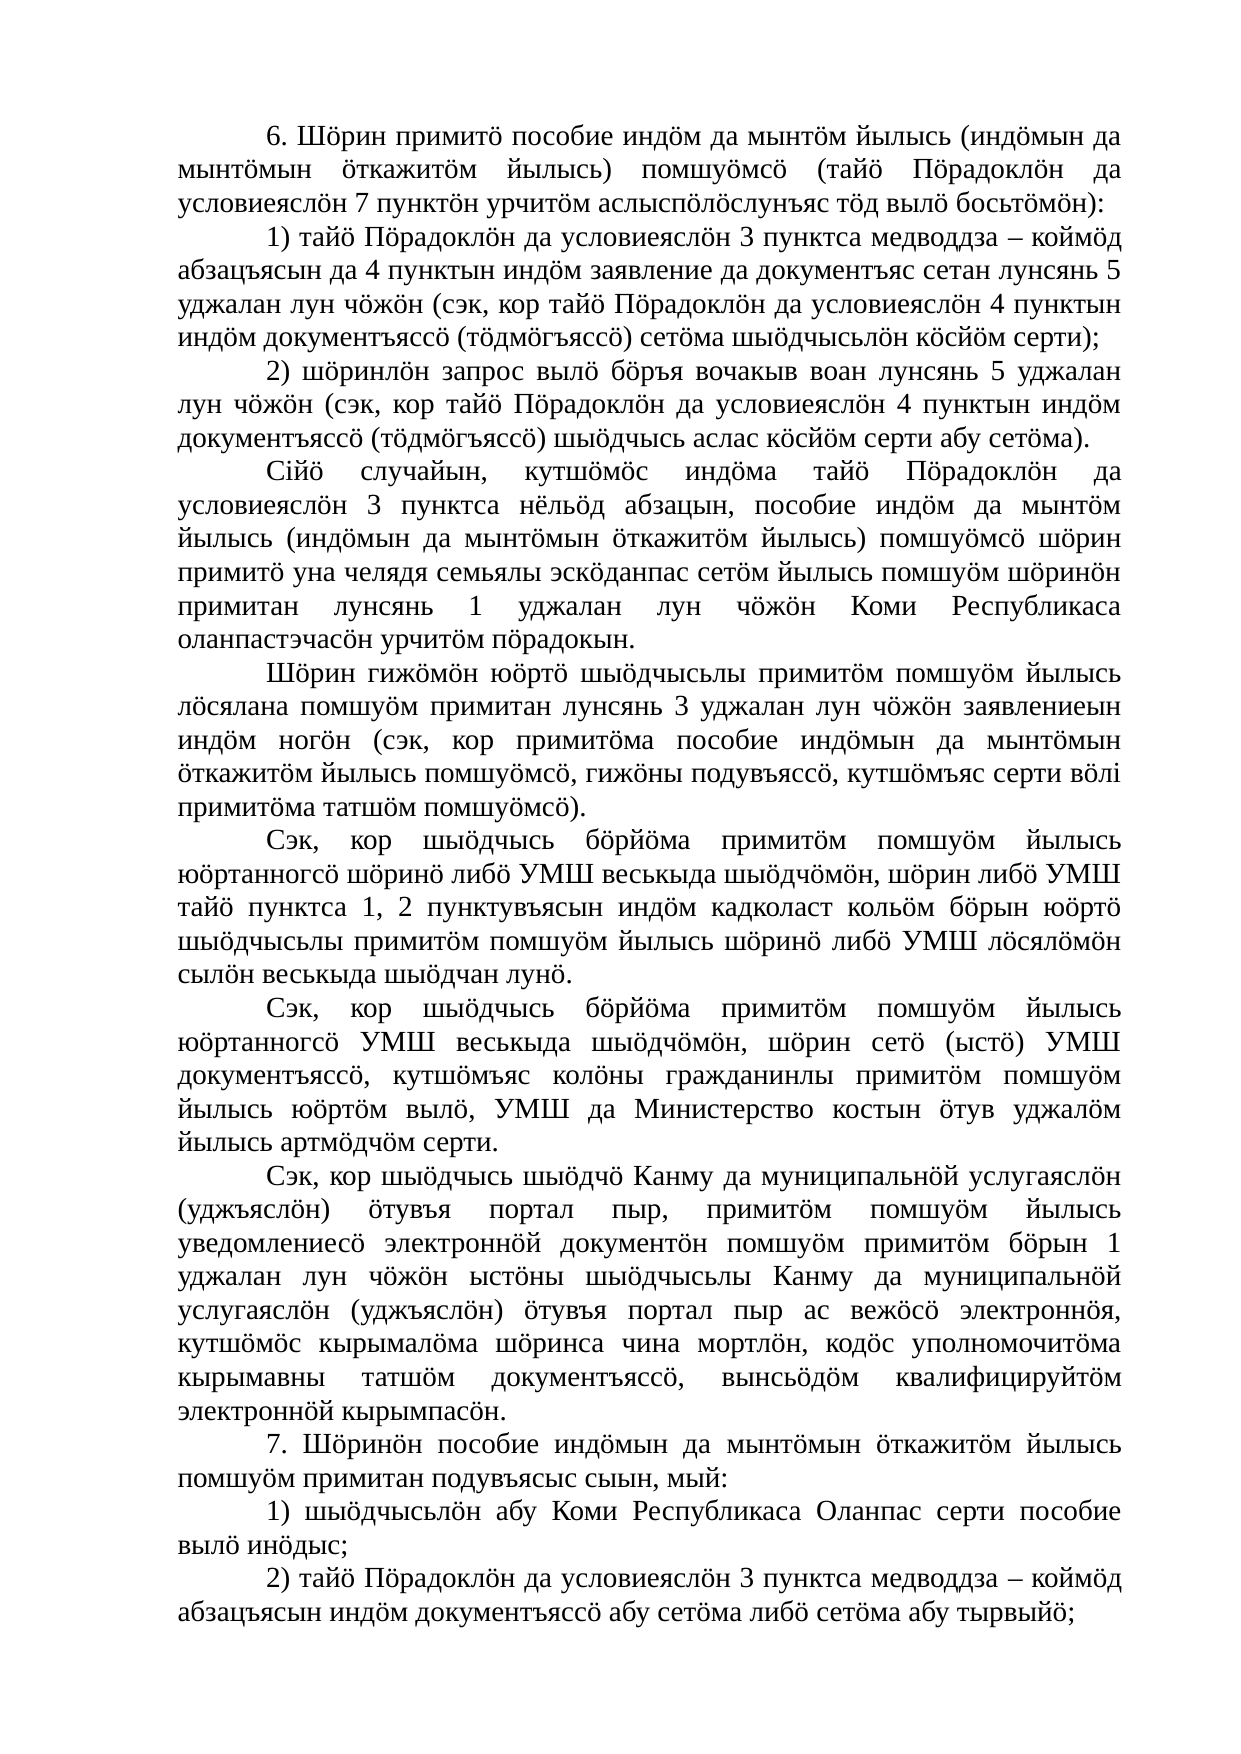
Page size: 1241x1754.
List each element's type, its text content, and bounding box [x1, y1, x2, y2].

text 2) тайӧ Пӧрадоклӧн да условиеяслӧн 3 пунктса медводдза – коймӧд абзацъясын индӧм документъяссӧ абу сетӧма либӧ сетӧма абу тырвыйӧ; [177, 1560, 1122, 1627]
text Сэк, кор шыӧдчысь бӧрйӧма примитӧм помшуӧм йылысь юӧртанногсӧ УМШ веськыда шыӧдчӧмӧн, шӧрин сетӧ (ыстӧ) УМШ документъяссӧ, кутшӧмъяс колӧны гражданинлы примитӧм помшуӧм йылысь юӧртӧм вылӧ, УМШ да Министерство костын ӧтув уджалӧм йылысь артмӧдчӧм серти. [177, 990, 1122, 1158]
text Сійӧ случайын, кутшӧмӧс индӧма тайӧ Пӧрадоклӧн да условиеяслӧн 3 пунктса нёльӧд абзацын, пособие индӧм да мынтӧм йылысь (индӧмын да мынтӧмын ӧткажитӧм йылысь) помшуӧмсӧ шӧрин примитӧ уна челядя семьялы эскӧданпас сетӧм йылысь помшуӧм шӧринӧн примитан лунсянь 1 уджалан лун чӧжӧн Коми Республикаса оланпастэчасӧн урчитӧм пӧрадокын. [177, 453, 1122, 655]
text 1) тайӧ Пӧрадоклӧн да условиеяслӧн 3 пунктса медводдза – коймӧд абзацъясын да 4 пунктын индӧм заявление да документъяс сетан лунсянь 5 уджалан лун чӧжӧн (сэк, кор тайӧ Пӧрадоклӧн да условиеяслӧн 4 пунктын индӧм документъяссӧ (тӧдмӧгъяссӧ) сетӧма шыӧдчысьлӧн кӧсйӧм серти); [177, 219, 1122, 353]
text Шӧрин гижӧмӧн юӧртӧ шыӧдчысьлы примитӧм помшуӧм йылысь лӧсялана помшуӧм примитан лунсянь 3 уджалан лун чӧжӧн заявлениеын индӧм ногӧн (сэк, кор примитӧма пособие индӧмын да мынтӧмын ӧткажитӧм йылысь помшуӧмсӧ, гижӧны подувъяссӧ, кутшӧмъяс серти вӧлі примитӧма татшӧм помшуӧмсӧ). [177, 655, 1122, 822]
text Сэк, кор шыӧдчысь шыӧдчӧ Канму да муниципальнӧй услугаяслӧн (уджъяслӧн) ӧтувъя портал пыр, примитӧм помшуӧм йылысь уведомлениесӧ электроннӧй документӧн помшуӧм примитӧм бӧрын 1 уджалан лун чӧжӧн ыстӧны шыӧдчысьлы Канму да муниципальнӧй услугаяслӧн (уджъяслӧн) ӧтувъя портал пыр ас вежӧсӧ электроннӧя, кутшӧмӧс кырымалӧма шӧринса чина мортлӧн, кодӧс уполномочитӧма кырымавны татшӧм документъяссӧ, вынсьӧдӧм квалифицируйтӧм электроннӧй кырымпасӧн. [177, 1158, 1122, 1426]
text 6. Шӧрин примитӧ пособие индӧм да мынтӧм йылысь (индӧмын да мынтӧмын ӧткажитӧм йылысь) помшуӧмсӧ (тайӧ Пӧрадоклӧн да условиеяслӧн 7 пунктӧн урчитӧм аслыспӧлӧслунъяс тӧд вылӧ босьтӧмӧн): [177, 118, 1122, 219]
text 2) шӧринлӧн запрос вылӧ бӧръя вочакыв воан лунсянь 5 уджалан лун чӧжӧн (сэк, кор тайӧ Пӧрадоклӧн да условиеяслӧн 4 пунктын индӧм документъяссӧ (тӧдмӧгъяссӧ) шыӧдчысь аслас кӧсйӧм серти абу сетӧма). [177, 353, 1122, 453]
text 1) шыӧдчысьлӧн абу Коми Республикаса Оланпас серти пособие вылӧ инӧдыс; [177, 1493, 1122, 1560]
text 7. Шӧринӧн пособие индӧмын да мынтӧмын ӧткажитӧм йылысь помшуӧм примитан подувъясыс сыын, мый: [177, 1426, 1122, 1493]
text Сэк, кор шыӧдчысь бӧрйӧма примитӧм помшуӧм йылысь юӧртанногсӧ шӧринӧ либӧ УМШ веськыда шыӧдчӧмӧн, шӧрин либӧ УМШ тайӧ пунктса 1, 2 пунктувъясын индӧм кадколаст кольӧм бӧрын юӧртӧ шыӧдчысьлы примитӧм помшуӧм йылысь шӧринӧ либӧ УМШ лӧсялӧмӧн сылӧн веськыда шыӧдчан лунӧ. [177, 822, 1122, 990]
